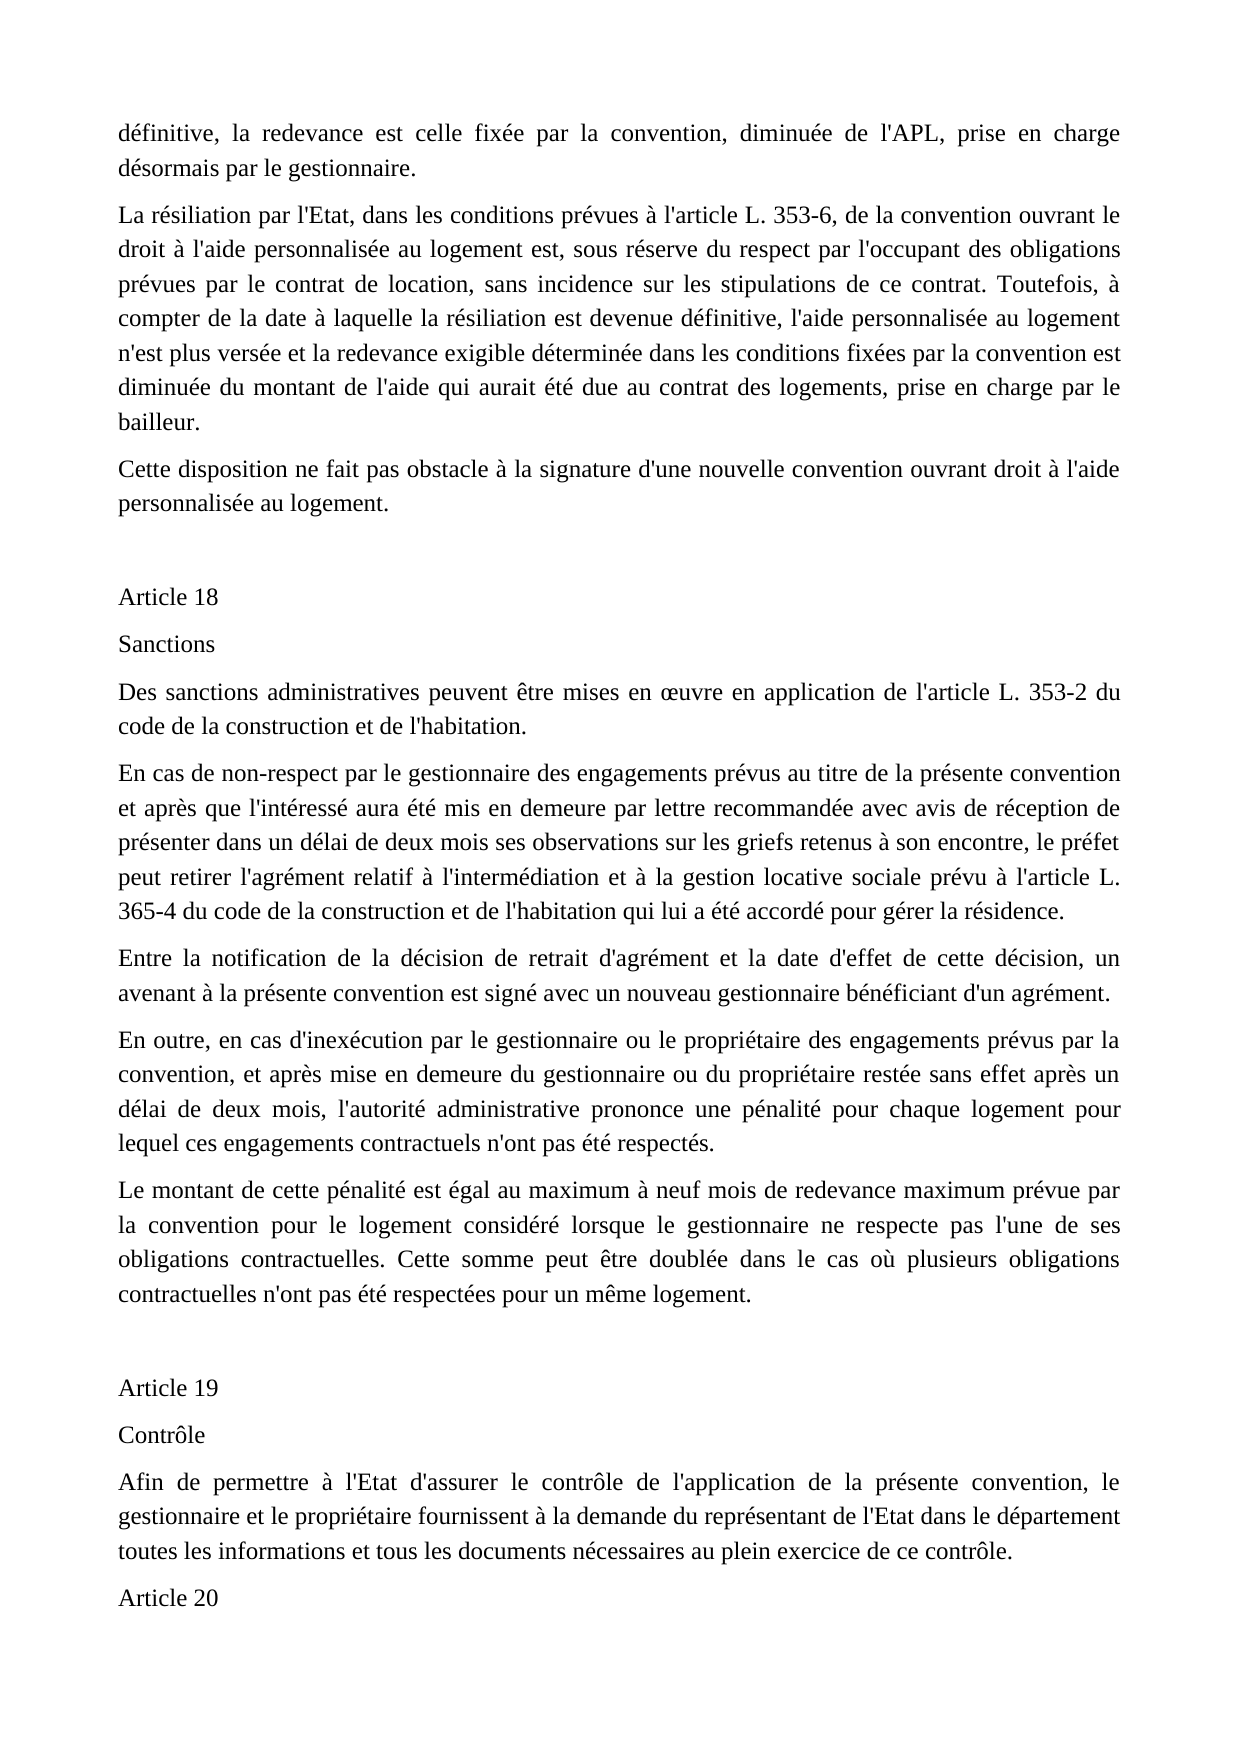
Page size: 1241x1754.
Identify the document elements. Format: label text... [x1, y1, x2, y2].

text Article 20 [118, 1583, 1122, 1612]
text En cas de non-respect par le gestionnaire des engagements prévus au titre de la présente convention et après que l'intéressé aura été mis en demeure par lettre recommandée avec avis de réception de présenter dans un délai de deux mois ses observations sur les griefs retenus à son encontre, le préfet peut retirer l'agrément relatif à l'intermédiation et à la gestion locative sociale prévu à l'article L. 365-4 du code de la construction et de l'habitation qui lui a été accordé pour gérer la résidence. [118, 758, 1122, 925]
text La résiliation par l'Etat, dans les conditions prévues à l'article L. 353-6, de la convention ouvrant le droit à l'aide personnalisée au logement est, sous réserve du respect par l'occupant des obligations prévues par le contrat de location, sans incidence sur les stipulations de ce contrat. Toutefois, à compter de la date à laquelle la résiliation est devenue définitive, l'aide personnalisée au logement n'est plus versée et la redevance exigible déterminée dans les conditions fixées par la convention est diminuée du montant de l'aide qui aurait été due au contrat des logements, prise en charge par le bailleur. [118, 200, 1122, 436]
text Le montant de cette pénalité est égal au maximum à neuf mois de redevance maximum prévue par la convention pour le logement considéré lorsque le gestionnaire ne respecte pas l'une de ses obligations contractuelles. Cette somme peut être doublée dans le cas où plusieurs obligations contractuelles n'ont pas été respectées pour un même logement. [118, 1175, 1122, 1307]
text Entre la notification de la décision de retrait d'agrément et la date d'effet de cette décision, un avenant à la présente convention est signé avec un nouveau gestionnaire bénéficiant d'un agrément. [118, 943, 1122, 1006]
text Article 18 [118, 582, 1122, 611]
text Sanctions [118, 629, 1122, 658]
text Article 19 [118, 1373, 1122, 1401]
text Cette disposition ne fait pas obstacle à la signature d'une nouvelle convention ouvrant droit à l'aide personnalisée au logement. [118, 454, 1122, 517]
text En outre, en cas d'inexécution par le gestionnaire ou le propriétaire des engagements prévus par la convention, et après mise en demeure du gestionnaire ou du propriétaire restée sans effet après un délai de deux mois, l'autorité administrative prononce une pénalité pour chaque logement pour lequel ces engagements contractuels n'ont pas été respectés. [118, 1025, 1122, 1157]
text Contrôle [118, 1420, 1122, 1448]
text Afin de permettre à l'Etat d'assurer le contrôle de l'application de la présente convention, le gestionnaire et le propriétaire fournissent à la demande du représentant de l'Etat dans le département toutes les informations et tous les documents nécessaires au plein exercice de ce contrôle. [118, 1467, 1122, 1564]
text Des sanctions administratives peuvent être mises en œuvre en application de l'article L. 353-2 du code de la construction et de l'habitation. [118, 677, 1122, 740]
text définitive, la redevance est celle fixée par la convention, diminuée de l'APL, prise en charge désormais par le gestionnaire. [118, 118, 1122, 182]
